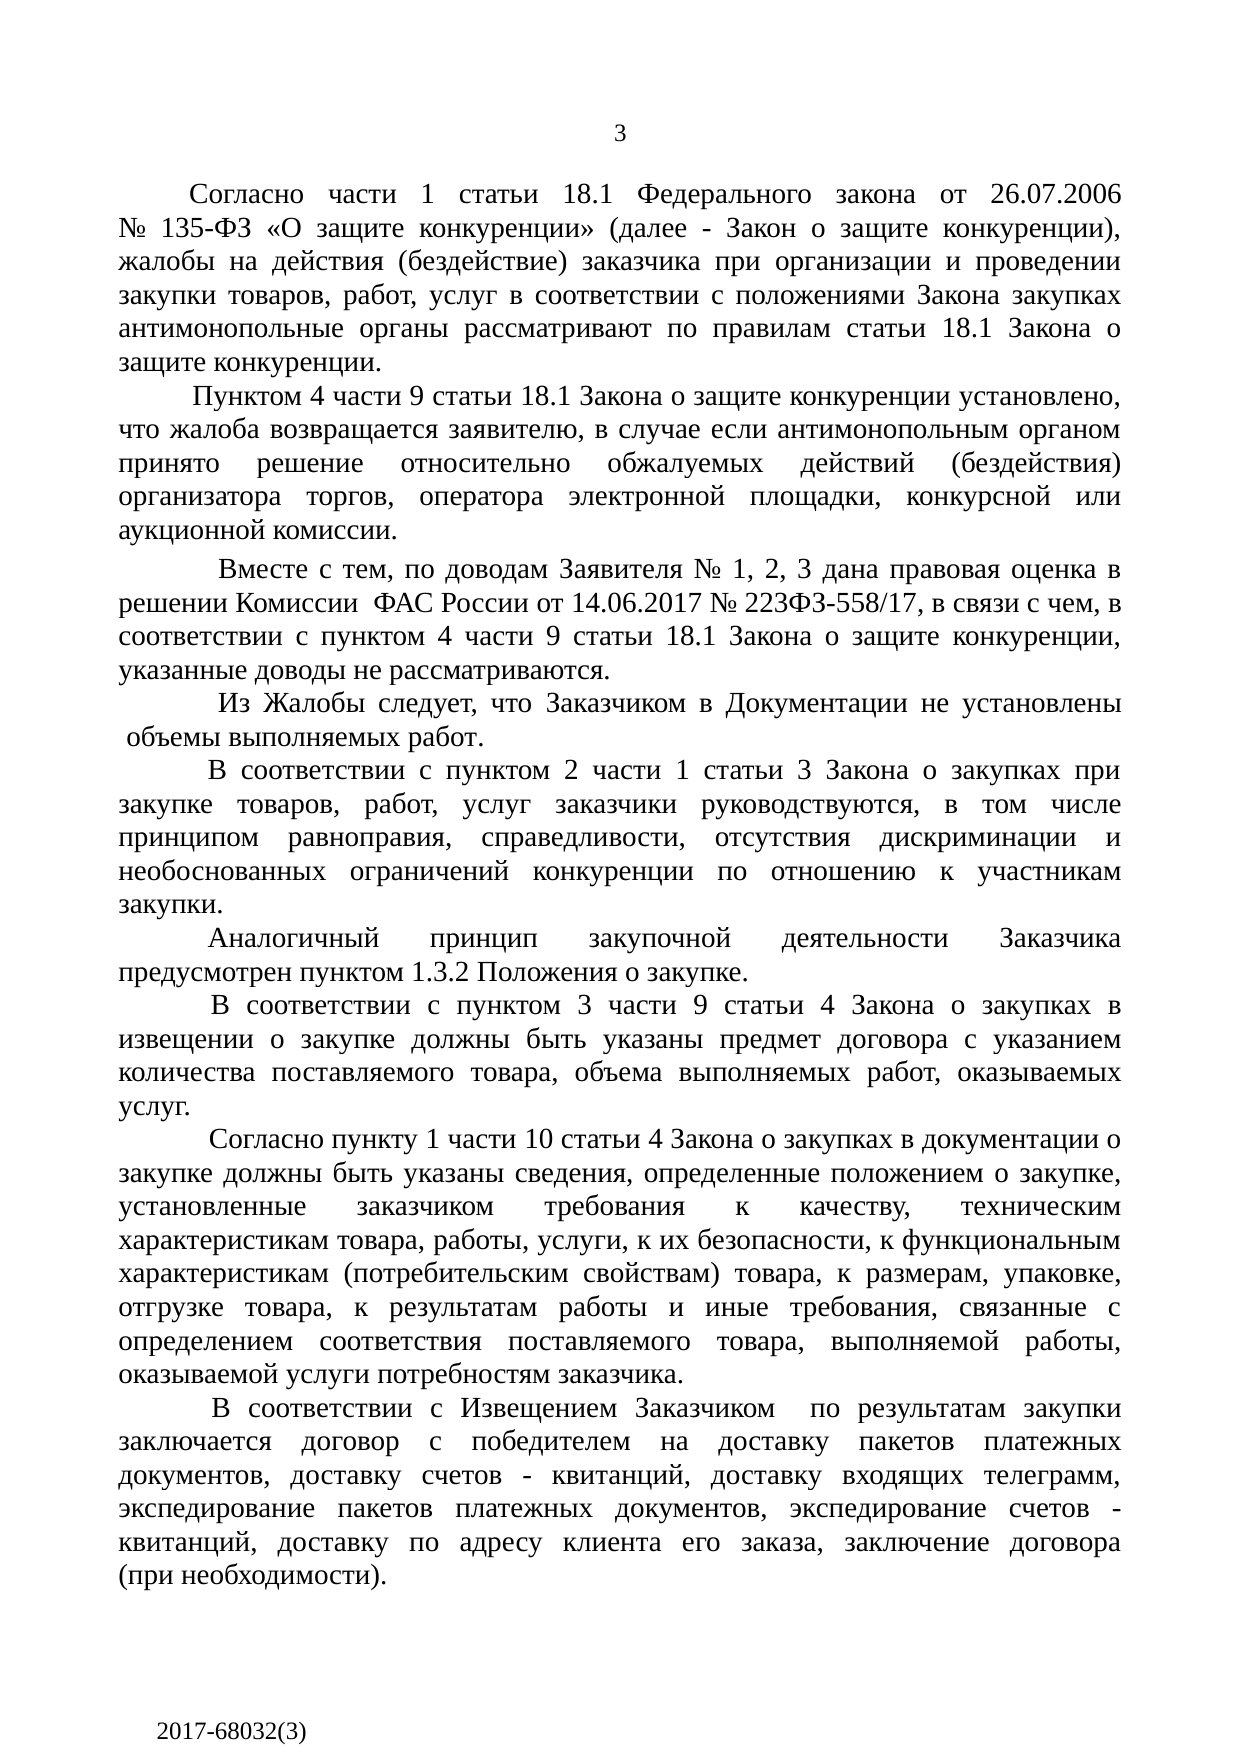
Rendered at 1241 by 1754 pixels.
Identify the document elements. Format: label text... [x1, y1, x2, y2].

text В соответствии с Извещением Заказчиком по результатам закупки заключается договор с победителем на доставку пакетов платежных документов, доставку счетов - квитанций, доставку входящих телеграмм, экспедирование пакетов платежных документов, экспедирование счетов - квитанций, доставку по адресу клиента его заказа, заключение договора (при необходимости). [118, 1390, 1122, 1591]
text В соответствии с пунктом 2 части 1 статьи 3 Закона о закупках при закупке товаров, работ, услуг заказчики руководствуются, в том числе принципом равноправия, справедливости, отсутствия дискриминации и необоснованных ограничений конкуренции по отношению к участникам закупки. [118, 752, 1122, 920]
text Согласно пункту 1 части 10 статьи 4 Закона о закупках в документации о закупке должны быть указаны сведения, определенные положением о закупке, установленные заказчиком требования к качеству, техническим характеристикам товара, работы, услуги, к их безопасности, к функциональным характеристикам (потребительским свойствам) товара, к размерам, упаковке, отгрузке товара, к результатам работы и иные требования, связанные с определением соответствия поставляемого товара, выполняемой работы, оказываемой услуги потребностям заказчика. [118, 1121, 1122, 1390]
text Аналогичный принцип закупочной деятельности Заказчика предусмотрен пунктом 1.3.2 Положения о закупке. [118, 920, 1122, 987]
text Из Жалобы следует, что Заказчиком в Документации не установлены объемы выполняемых работ. [126, 685, 1122, 752]
text Вместе с тем, по доводам Заявителя № 1, 2, 3 дана правовая оценка в решении Комиссии ФАС России от 14.06.2017 № 223ФЗ-558/17, в связи с чем, в соответствии с пунктом 4 части 9 статьи 18.1 Закона о защите конкуренции, указанные доводы не рассматриваются. [118, 551, 1122, 685]
text Согласно части 1 статьи 18.1 Федерального закона от 26.07.2006 № 135-ФЗ «О защите конкуренции» (далее - Закон о защите конкуренции), жалобы на действия (бездействие) заказчика при организации и проведении закупки товаров, работ, услуг в соответствии с положениями Закона закупках антимонопольные органы рассматривают по правилам статьи 18.1 Закона о защите конкуренции. Пунктом 4 части 9 статьи 18.1 Закона о защите конкуренции установлено, что жалоба возвращается заявителю, в случае если антимонопольным органом принято решение относительно обжалуемых действий (бездействия) организатора торгов, оператора электронной площадки, конкурсной или аукционной комиссии. [118, 176, 1122, 545]
text В соответствии с пунктом 3 части 9 статьи 4 Закона о закупках в извещении о закупке должны быть указаны предмет договора с указанием количества поставляемого товара, объема выполняемых работ, оказываемых услуг. [118, 987, 1122, 1121]
